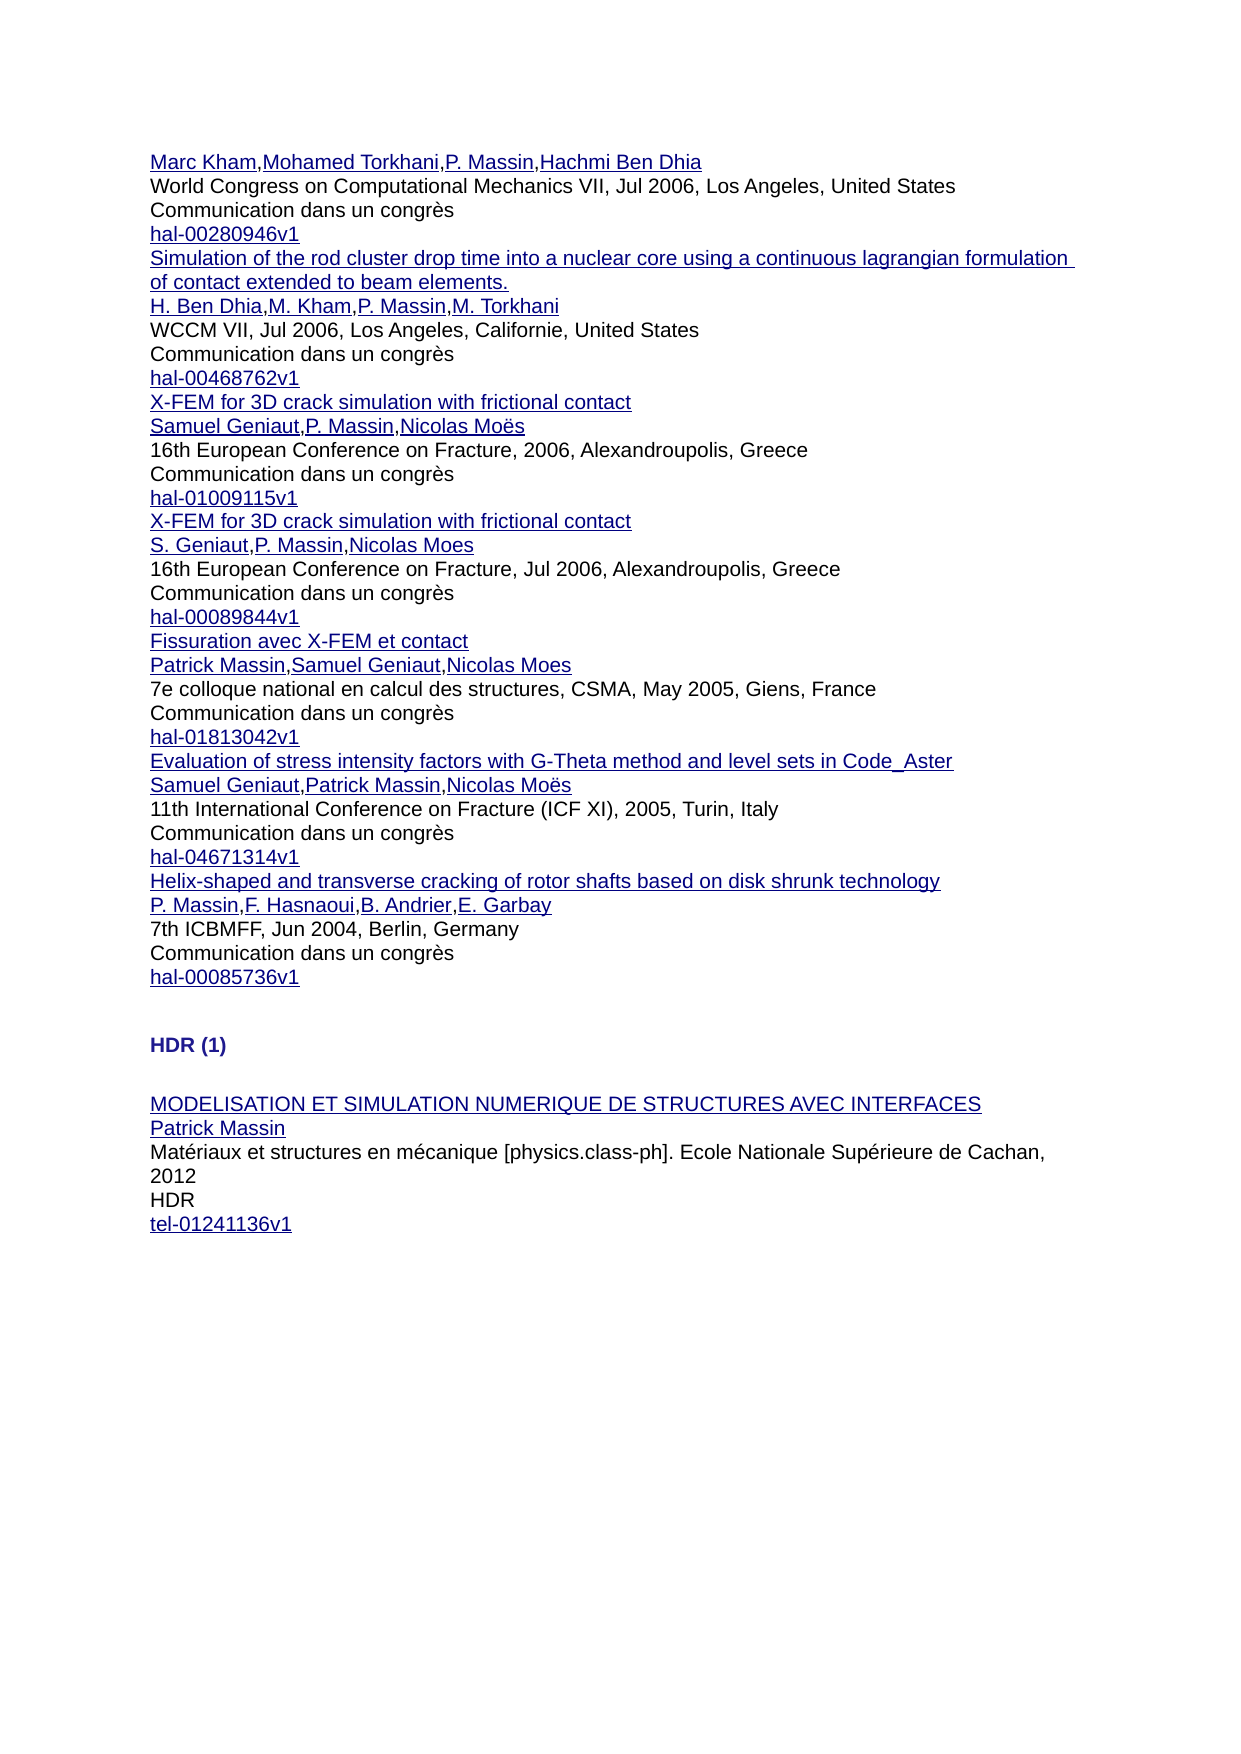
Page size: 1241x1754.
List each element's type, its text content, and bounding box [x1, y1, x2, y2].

table_cell Helix-shaped and transverse cracking of rotor shafts based on disk shrunk technology P. Massin,F. Hasnaoui,B. Andrier,E. Garbay 7th ICBMFF, Jun 2004, Berlin, Germany Communication dans un congrès hal-00085736v1 [150, 869, 1090, 988]
table_cell Marc Kham,Mohamed Torkhani,P. Massin,Hachmi Ben Dhia World Congress on Computational Mechanics VII, Jul 2006, Los Angeles, United States Communication dans un congrès hal-00280946v1 [150, 150, 1090, 246]
table_cell X-FEM for 3D crack simulation with frictional contact Samuel Geniaut,P. Massin,Nicolas Moës 16th European Conference on Fracture, 2006, Alexandroupolis, Greece Communication dans un congrès hal-01009115v1 [150, 390, 1090, 509]
subtitle HDR (1) [150, 1033, 1090, 1057]
table_cell Simulation of the rod cluster drop time into a nuclear core using a continuous lagrangian formulation of contact extended to beam elements. H. Ben Dhia,M. Kham,P. Massin,M. Torkhani WCCM VII, Jul 2006, Los Angeles, Californie, United States Communication dans un congrès hal-00468762v1 [150, 246, 1090, 389]
table_header MODELISATION ET SIMULATION NUMERIQUE DE STRUCTURES AVEC INTERFACES Patrick Massin Matériaux et structures en mécanique [physics.class-ph]. Ecole Nationale Supérieure de Cachan, 2012 HDR tel-01241136v1 [150, 1092, 1090, 1235]
table_cell X-FEM for 3D crack simulation with frictional contact S. Geniaut,P. Massin,Nicolas Moes 16th European Conference on Fracture, Jul 2006, Alexandroupolis, Greece Communication dans un congrès hal-00089844v1 [150, 509, 1090, 629]
table_cell Evaluation of stress intensity factors with G-Theta method and level sets in Code_Aster Samuel Geniaut,Patrick Massin,Nicolas Moës 11th International Conference on Fracture (ICF XI), 2005, Turin, Italy Communication dans un congrès hal-04671314v1 [150, 749, 1090, 869]
table_cell Fissuration avec X-FEM et contact Patrick Massin,Samuel Geniaut,Nicolas Moes 7e colloque national en calcul des structures, CSMA, May 2005, Giens, France Communication dans un congrès hal-01813042v1 [150, 629, 1090, 749]
